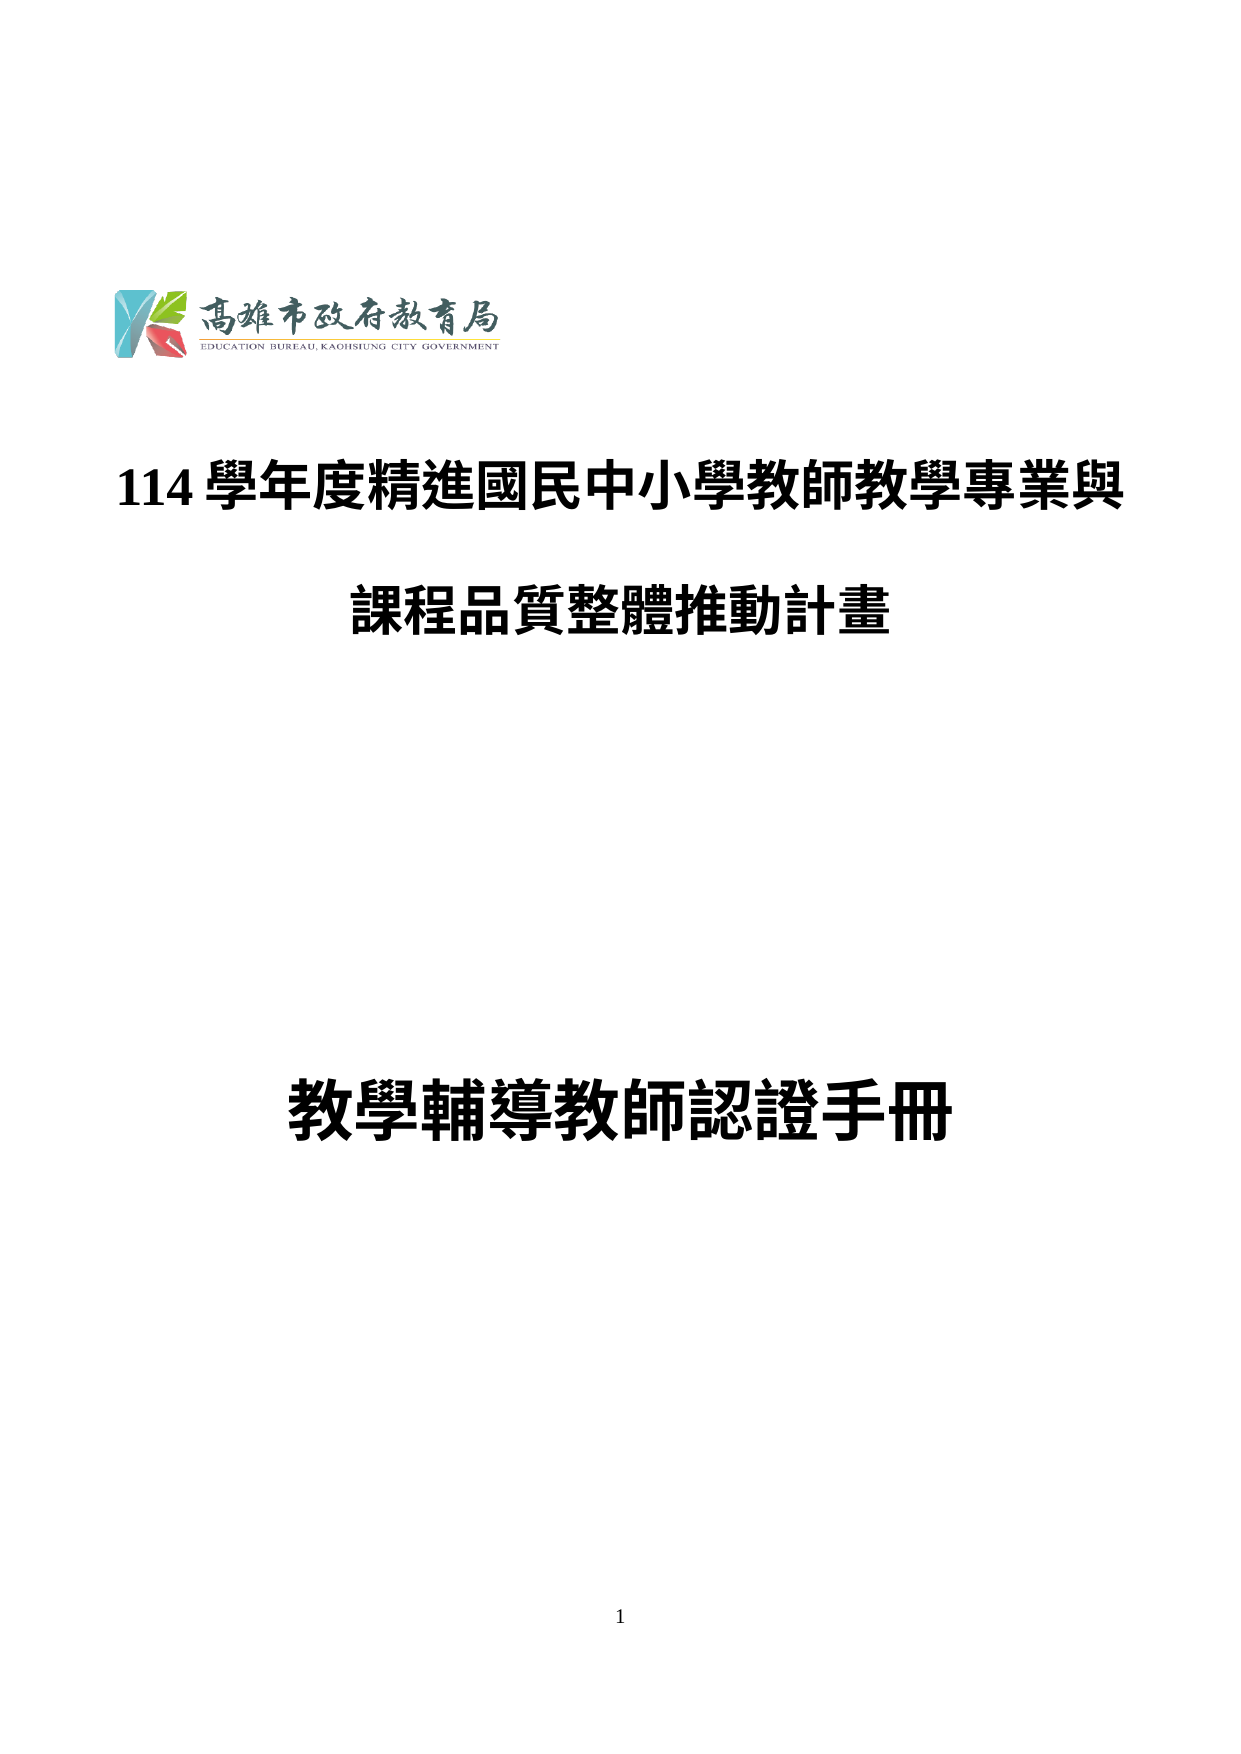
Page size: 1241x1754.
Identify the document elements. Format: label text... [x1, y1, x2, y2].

text 114學年度精進國民中小學教師教學專業與課程品質整體推動計畫 [112, 284, 1128, 659]
text 教學輔導教師認證手冊 [112, 1034, 1128, 1159]
